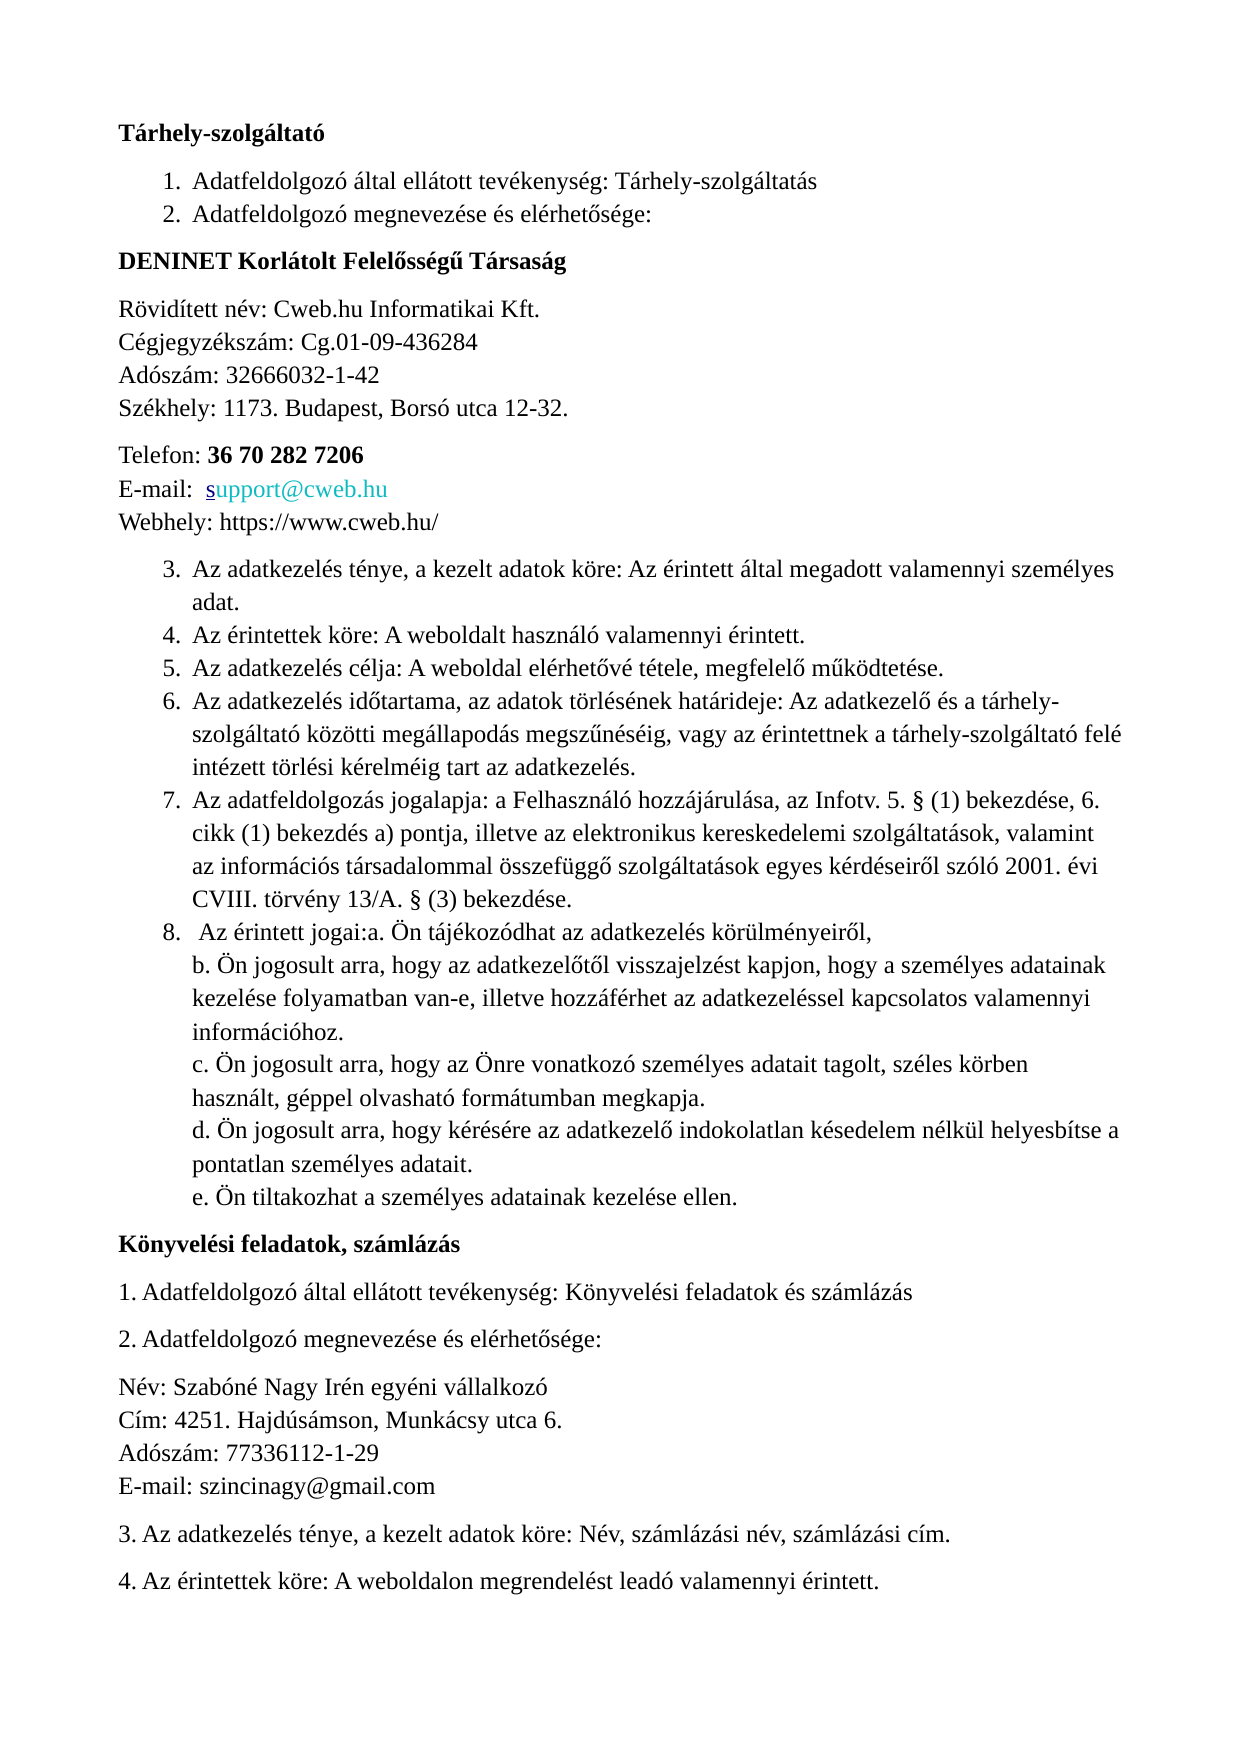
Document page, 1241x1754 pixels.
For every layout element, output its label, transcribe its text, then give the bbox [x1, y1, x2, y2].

text Rövidített név: Cweb.hu Informatikai Kft. Cégjegyzékszám: Cg.01-09-436284 Adószám: 32666032-1-42 Székhely: 1173. Budapest, Borsó utca 12-32. [118, 294, 1122, 422]
list Az érintett jogai:a. Ön tájékozódhat az adatkezelés körülményeiről, b. Ön jogosult arra, hogy az adatkezelőtől visszajelzést kapjon, hogy a személyes adatainak kezelése folyamatban van-e, illetve hozzáférhet az adatkezeléssel kapcsolatos valamennyi információhoz. c. Ön jogosult arra, hogy az Önre vonatkozó személyes adatait tagolt, széles körben használt, géppel olvasható formátumban megkapja. d. Ön jogosult arra, hogy kérésére az adatkezelő indokolatlan késedelem nélkül helyesbítse a pontatlan személyes adatait. e. Ön tiltakozhat a személyes adatainak kezelése ellen. [162, 917, 1122, 1210]
list Adatfeldolgozó megnevezése és elérhetősége: [162, 199, 1122, 227]
text 3. Az adatkezelés ténye, a kezelt adatok köre: Név, számlázási név, számlázási cím. [118, 1519, 1122, 1547]
list Adatfeldolgozó által ellátott tevékenység: Tárhely-szolgáltatás [162, 166, 1122, 194]
list Az adatkezelés célja: A weboldal elérhetővé tétele, megfelelő működtetése. [162, 653, 1122, 682]
list Az adatkezelés időtartama, az adatok törlésének határideje: Az adatkezelő és a tárhely-szolgáltató közötti megállapodás megszűnéséig, vagy az érintettnek a tárhely-szolgáltató felé intézett törlési kérelméig tart az adatkezelés. [162, 686, 1122, 781]
text Név: Szabóné Nagy Irén egyéni vállalkozó Cím: 4251. Hajdúsámson, Munkácsy utca 6. Adószám: 77336112-1-29 E-mail: szincinagy@gmail.com [118, 1372, 1122, 1500]
text Tárhely-szolgáltató [118, 118, 1122, 147]
list Az adatkezelés ténye, a kezelt adatok köre: Az érintett által megadott valamennyi személyes adat. [162, 554, 1122, 616]
text 2. Adatfeldolgozó megnevezése és elérhetősége: [118, 1324, 1122, 1353]
list Az adatfeldolgozás jogalapja: a Felhasználó hozzájárulása, az Infotv. 5. § (1) bekezdése, 6. cikk (1) bekezdés a) pontja, illetve az elektronikus kereskedelemi szolgáltatások, valamint az információs társadalommal összefüggő szolgáltatások egyes kérdéseiről szóló 2001. évi CVIII. törvény 13/A. § (3) bekezdése. [162, 785, 1122, 913]
text 4. Az érintettek köre: A weboldalon megrendelést leadó valamennyi érintett. [118, 1566, 1122, 1595]
list Az érintettek köre: A weboldalt használó valamennyi érintett. [162, 620, 1122, 649]
text DENINET Korlátolt Felelősségű Társaság [118, 246, 1122, 275]
text Telefon: 36 70 282 7206 E-mail: support@cweb.hu Webhely: https://www.cweb.hu/ [118, 441, 1122, 535]
text Könyvelési feladatok, számlázás [118, 1229, 1122, 1258]
text 1. Adatfeldolgozó által ellátott tevékenység: Könyvelési feladatok és számlázás [118, 1277, 1122, 1306]
